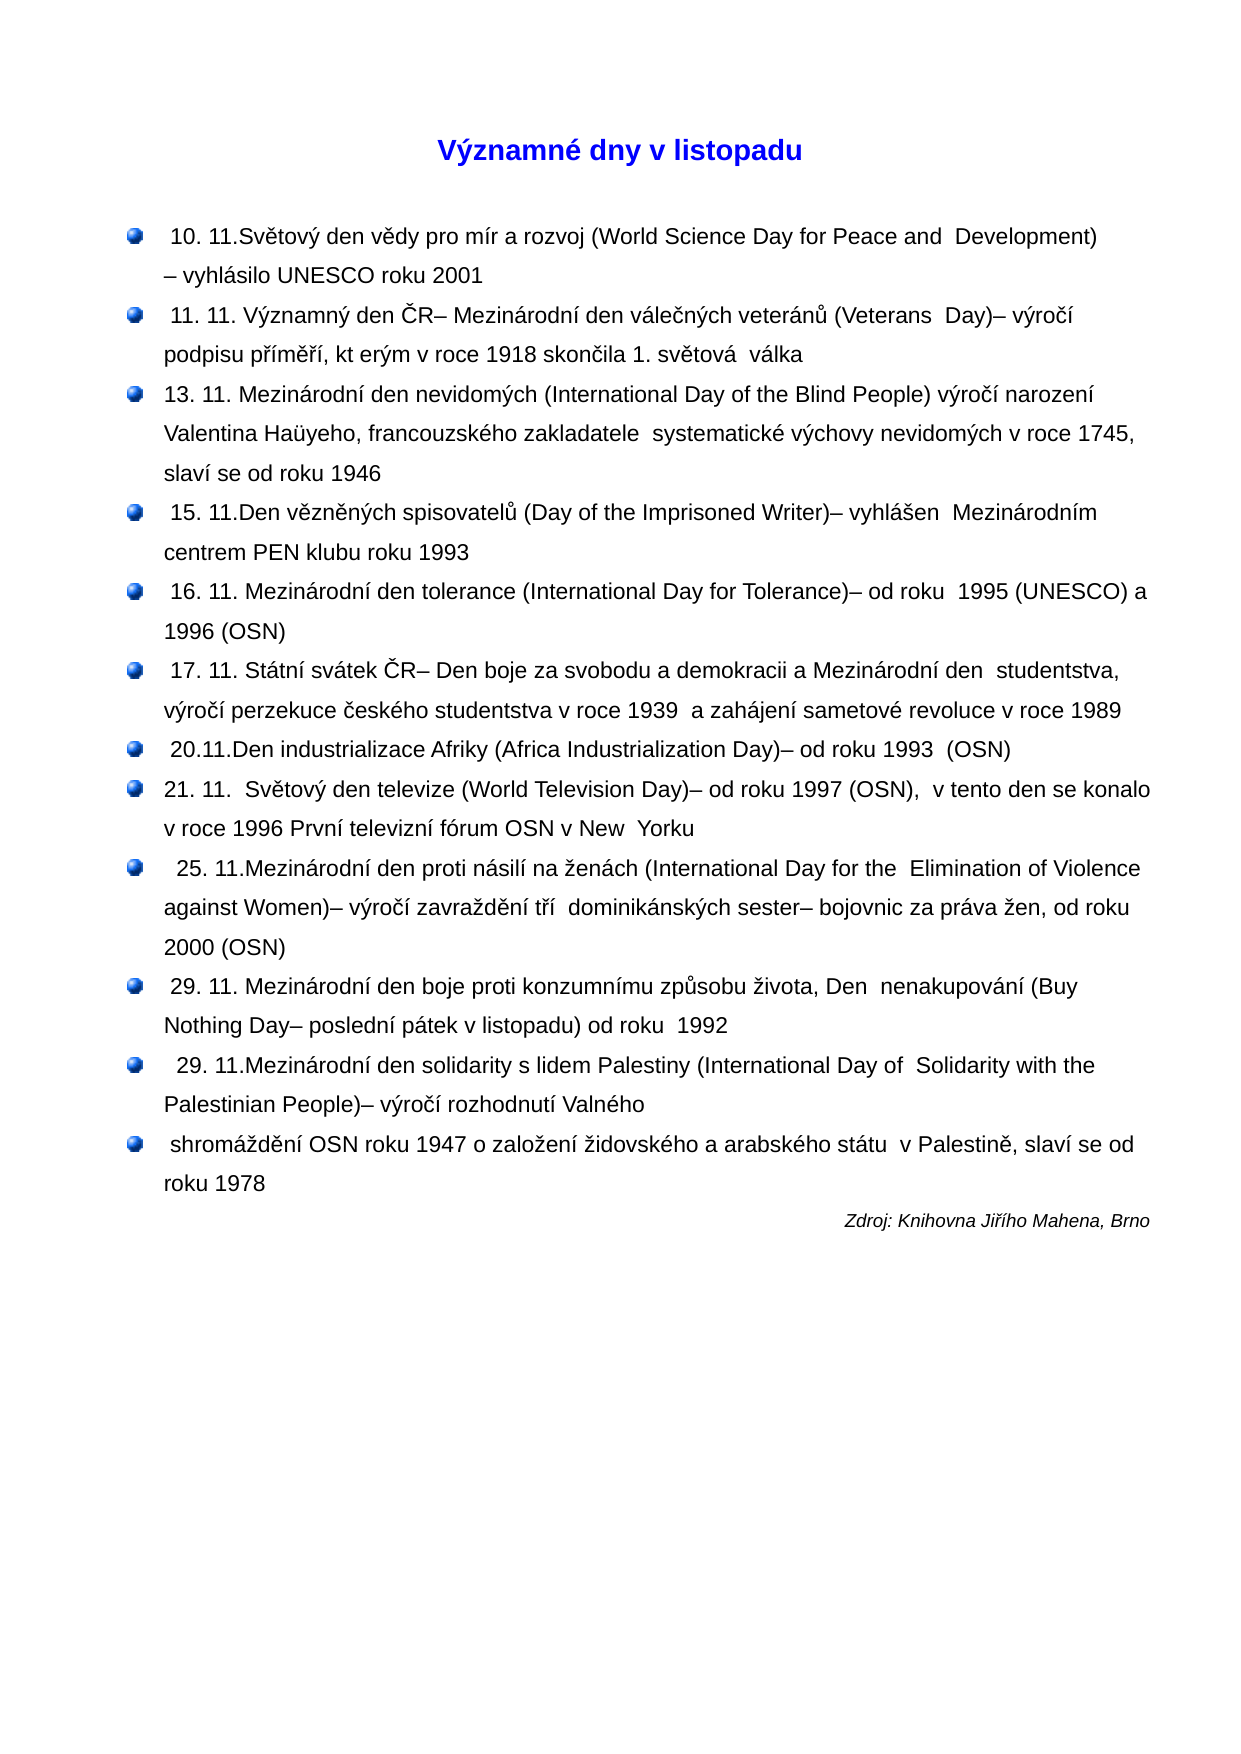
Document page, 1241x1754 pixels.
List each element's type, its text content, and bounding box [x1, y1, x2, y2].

list 11. 11. Významný den ČR– Mezinárodní den válečných veteránů (Veterans Day)– výročí podpisu příměří, kt erým v roce 1918 skončila 1. světová válka [126, 302, 1152, 368]
picture [127, 1057, 143, 1073]
list 21. 11. Světový den televize (World Television Day)– od roku 1997 (OSN), v tento den se konalo v roce 1996 První televizní fórum OSN v New Yorku [126, 776, 1152, 841]
picture [127, 386, 143, 402]
picture [127, 504, 143, 521]
list 29. 11. Mezinárodní den boje proti konzumnímu způsobu života, Den nenakupování (Buy Nothing Day– poslední pátek v listopadu) od roku 1992 [126, 973, 1152, 1039]
list 13. 11. Mezinárodní den nevidomých (International Day of the Blind People) výročí narození Valentina Haüyeho, francouzského zakladatele systematické výchovy nevidomých v roce 1745, slaví se od roku 1946 [126, 381, 1152, 486]
picture [127, 859, 143, 876]
picture [127, 978, 143, 994]
list shromáždění OSN roku 1947 o založení židovského a arabského státu v Palestině, slaví se od roku 1978 [126, 1131, 1152, 1197]
list Zdroj: Knihovna Jiřího Mahena, Brno [126, 1210, 1152, 1231]
picture [127, 583, 143, 600]
list 20.11.Den industrializace Afriky (Africa Industrialization Day)– od roku 1993 (OSN) [126, 736, 1152, 762]
picture [127, 662, 143, 679]
picture [127, 780, 143, 797]
list 25. 11.Mezinárodní den proti násilí na ženách (International Day for the Elimination of Violence against Women)– výročí zavraždění tří dominikánských sester– bojovnic za práva žen, od roku 2000 (OSN) [126, 854, 1152, 960]
picture [127, 1136, 143, 1152]
picture [127, 741, 143, 757]
list 17. 11. Státní svátek ČR– Den boje za svobodu a demokracii a Mezinárodní den studentstva, výročí perzekuce českého studentstva v roce 1939 a zahájení sametové revoluce v roce 1989 [126, 657, 1152, 723]
list 29. 11.Mezinárodní den solidarity s lidem Palestiny (International Day of Solidarity with the Palestinian People)– výročí rozhodnutí Valného [126, 1052, 1152, 1118]
list 10. 11.Světový den vědy pro mír a rozvoj (World Science Day for Peace and Development) – vyhlásilo UNESCO roku 2001 [126, 223, 1152, 289]
list 15. 11.Den vězněných spisovatelů (Day of the Imprisoned Writer)– vyhlášen Mezinárodním centrem PEN klubu roku 1993 [126, 499, 1152, 565]
picture [127, 307, 143, 323]
text Významné dny v listopadu [88, 133, 1152, 167]
list 16. 11. Mezinárodní den tolerance (International Day for Tolerance)– od roku 1995 (UNESCO) a 1996 (OSN) [126, 578, 1152, 644]
picture [127, 228, 143, 244]
